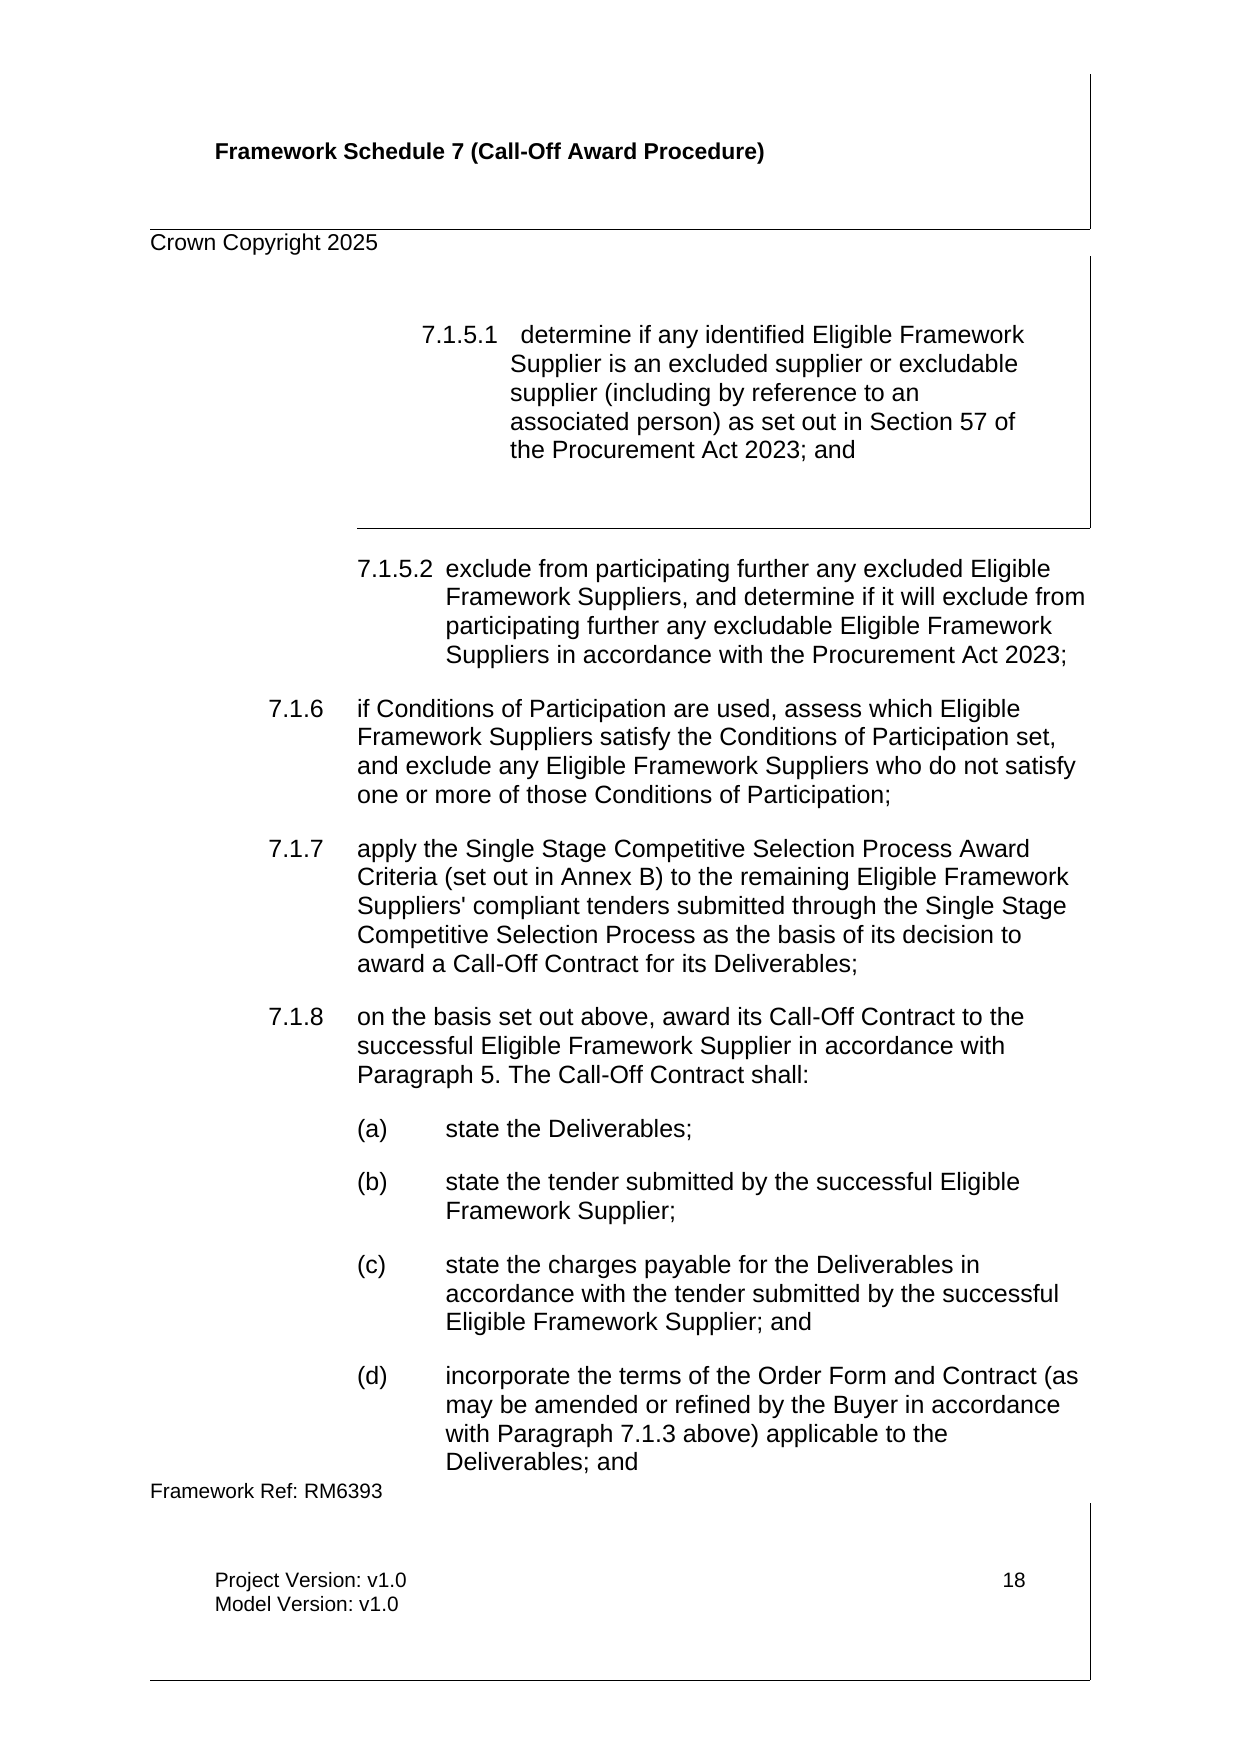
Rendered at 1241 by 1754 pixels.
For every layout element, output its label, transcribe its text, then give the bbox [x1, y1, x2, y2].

list state the charges payable for the Deliverables in accordance with the tender submitted by the successful Eligible Framework Supplier; and [357, 1250, 1090, 1336]
list if Conditions of Participation are used, assess which Eligible Framework Suppliers satisfy the Conditions of Participation set, and exclude any Eligible Framework Suppliers who do not satisfy one or more of those Conditions of Participation; [268, 693, 1090, 808]
list apply the Single Stage Competitive Selection Process Award Criteria (set out in Annex B) to the remaining Eligible Framework Suppliers' compliant tenders submitted through the Single Stage Competitive Selection Process as the basis of its decision to award a Call-Off Contract for its Deliverables; [268, 833, 1090, 977]
list state the tender submitted by the successful Eligible Framework Supplier; [357, 1167, 1090, 1225]
list determine if any identified Eligible Framework Supplier is an excluded supplier or excludable supplier (including by reference to an associated person) as set out in Section 57 of the Procurement Act 2023; and [357, 256, 1090, 528]
list incorporate the terms of the Order Form and Contract (as may be amended or refined by the Buyer in accordance with Paragraph 7.1.3 above) applicable to the Deliverables; and [357, 1361, 1090, 1476]
list state the Deliverables; [357, 1113, 1090, 1142]
list exclude from participating further any excluded Eligible Framework Suppliers, and determine if it will exclude from participating further any excludable Eligible Framework Suppliers in accordance with the Procurement Act 2023; [357, 553, 1090, 668]
list on the basis set out above, award its Call-Off Contract to the successful Eligible Framework Supplier in accordance with Paragraph 5. The Call-Off Contract shall: [268, 1002, 1090, 1088]
